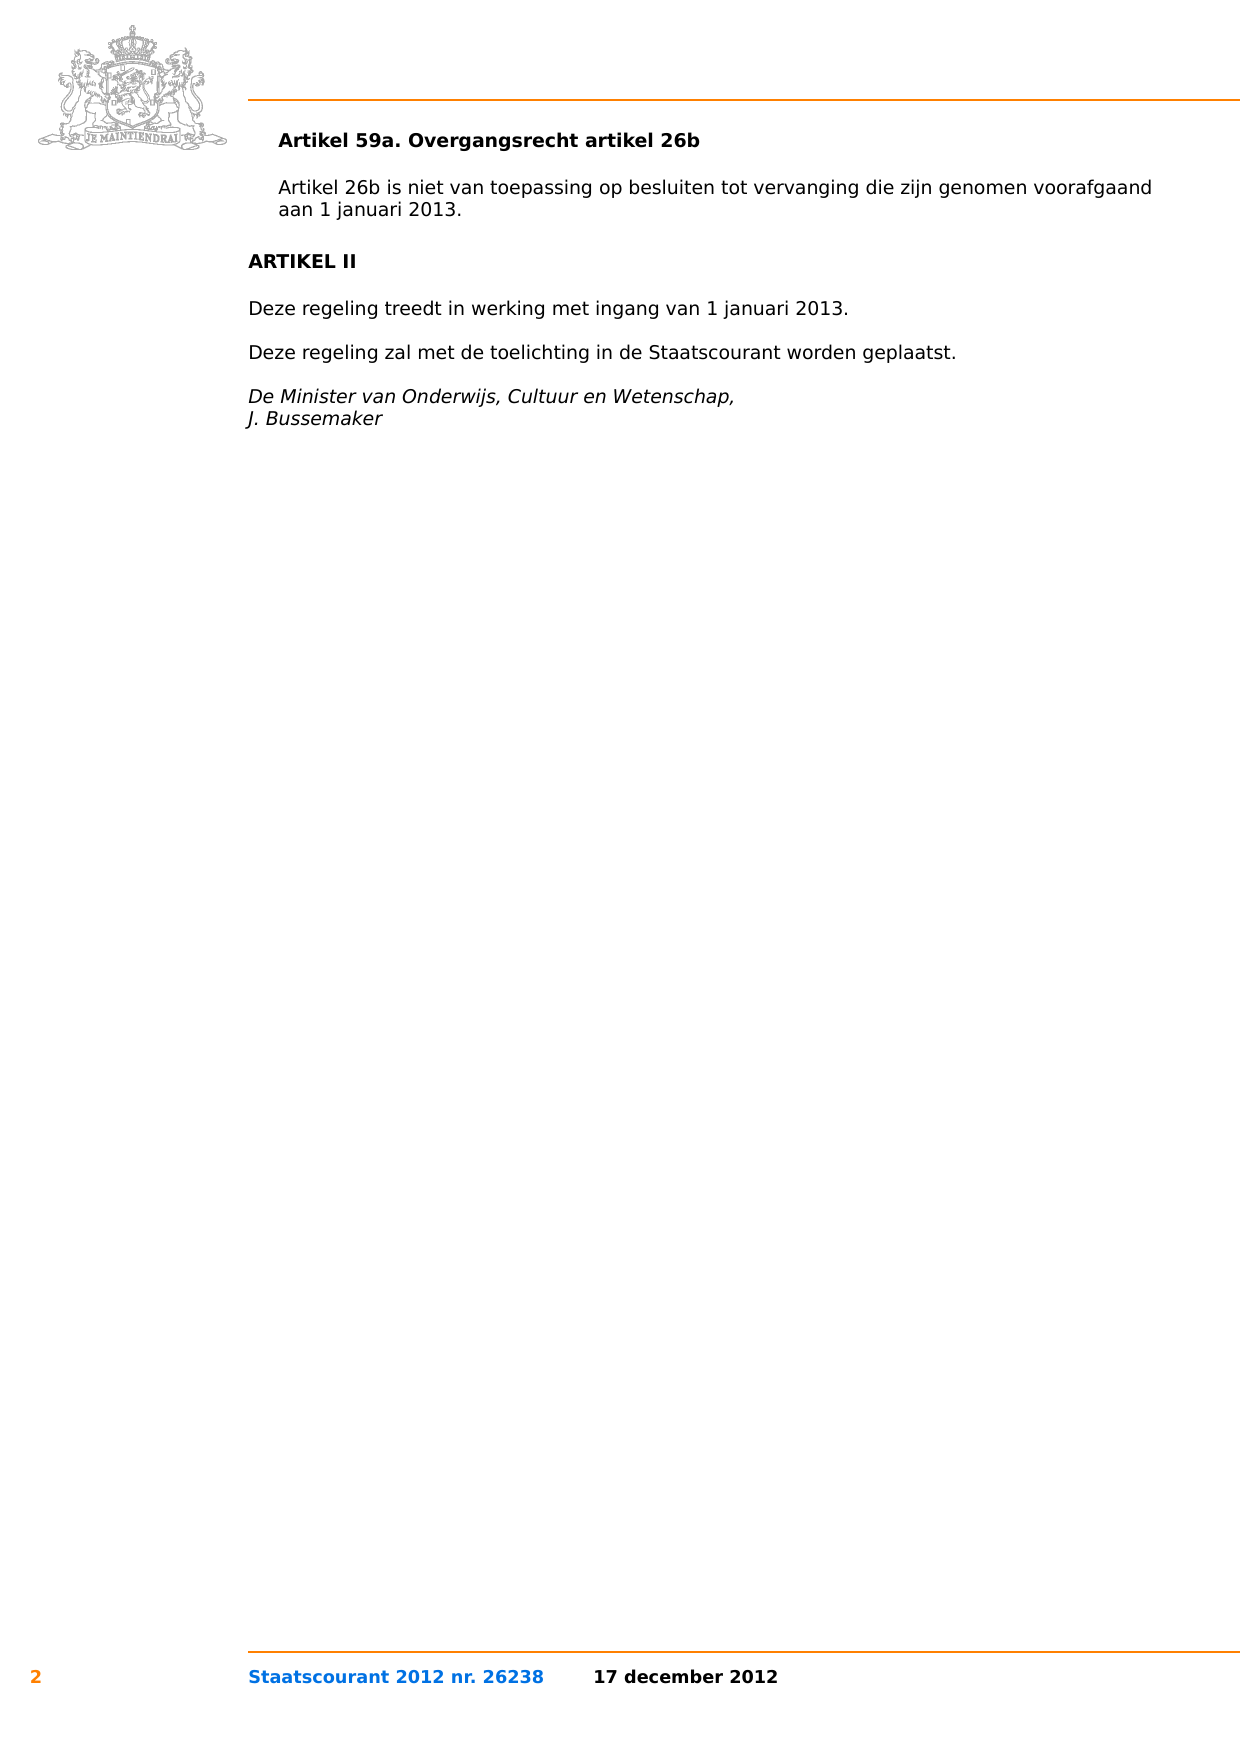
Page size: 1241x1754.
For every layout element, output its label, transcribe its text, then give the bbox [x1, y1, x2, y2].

subtitle ARTIKEL II [248, 251, 1163, 273]
text De Minister van Onderwijs, Cultuur en Wetenschap, J. Bussemaker [248, 386, 1163, 429]
text Deze regeling treedt in werking met ingang van 1 januari 2013. [248, 298, 1163, 320]
picture [38, 25, 227, 150]
text Deze regeling zal met de toelichting in de Staatscourant worden geplaatst. [248, 342, 1163, 364]
text Artikel 26b is niet van toepassing op besluiten tot vervanging die zijn genomen voorafgaand aan 1 januari 2013. [278, 177, 1163, 221]
subtitle Artikel 59a. Overgangsrecht artikel 26b [278, 130, 1163, 152]
